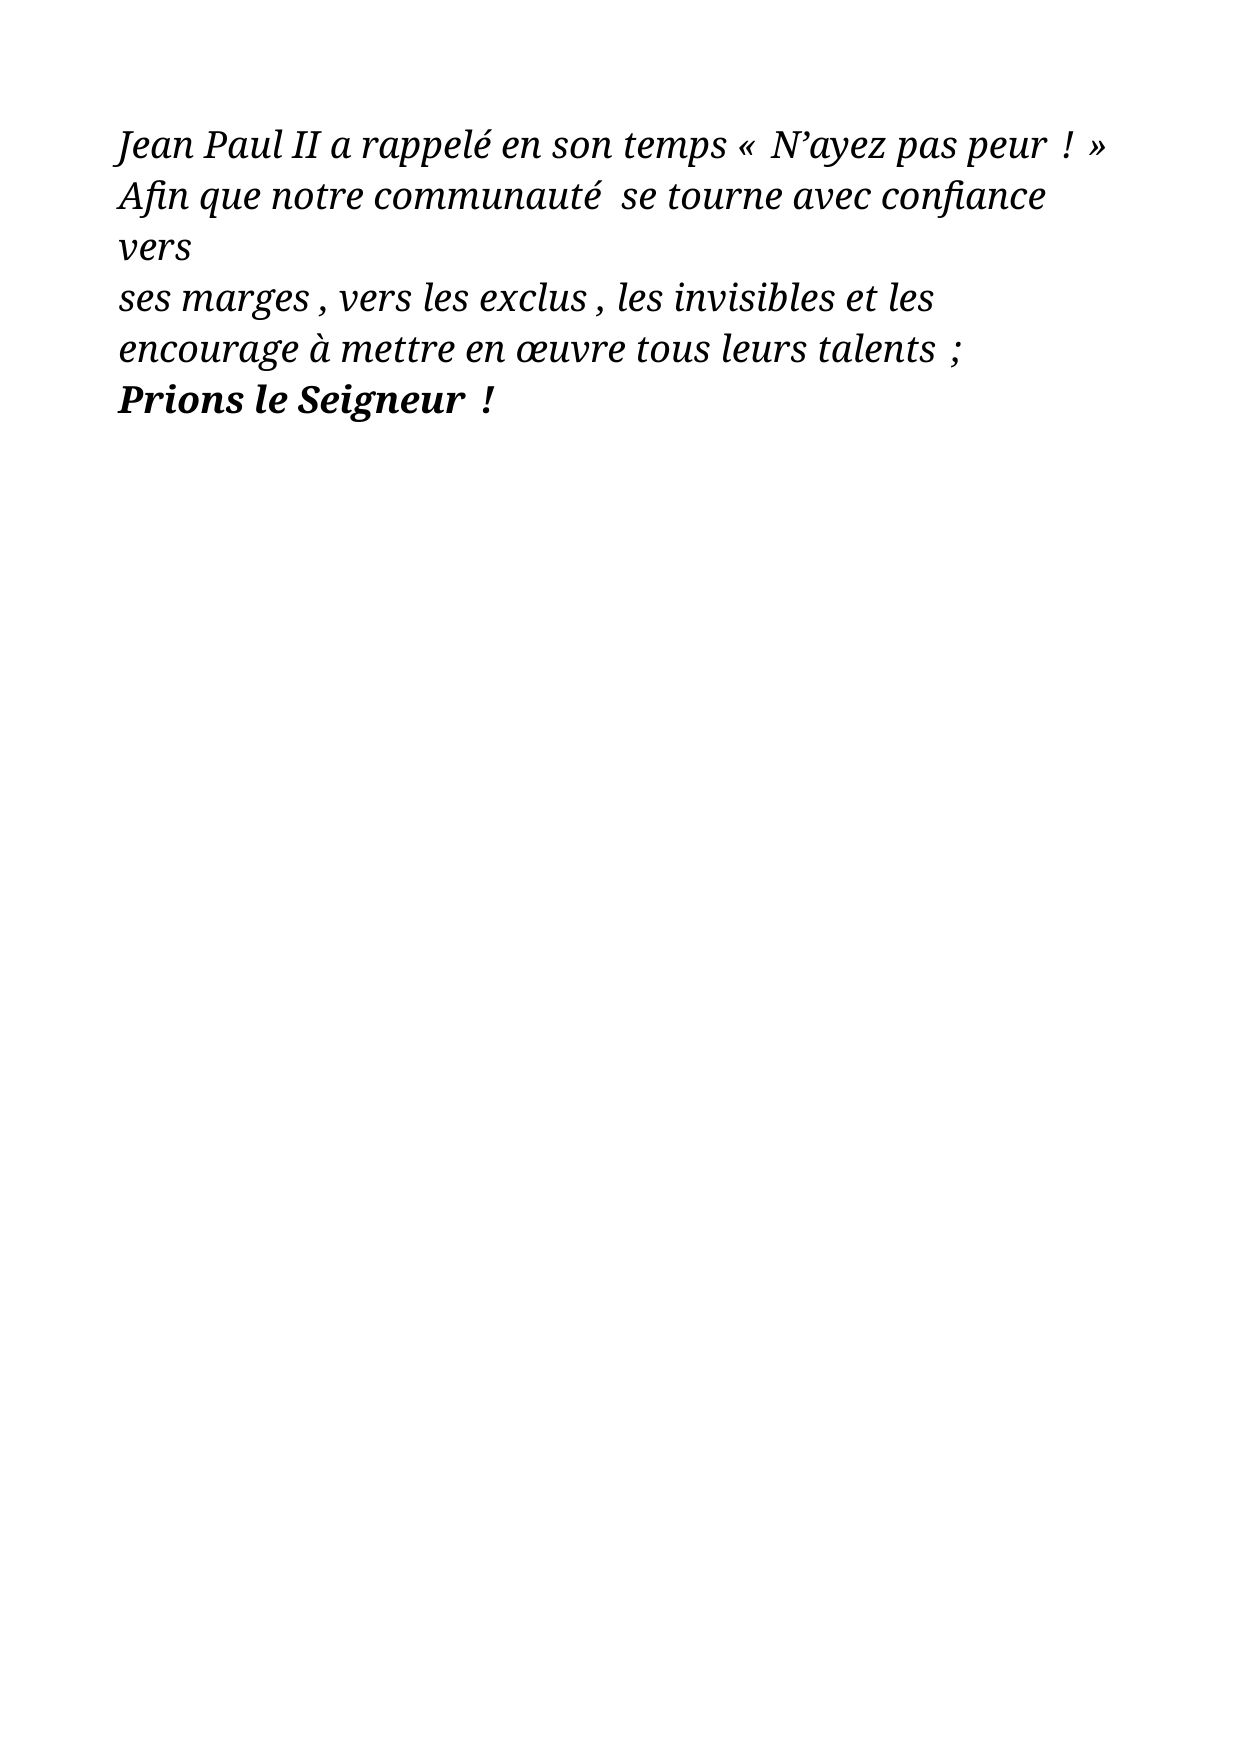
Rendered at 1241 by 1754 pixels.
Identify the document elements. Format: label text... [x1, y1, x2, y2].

text Prions le Seigneur ! [118, 373, 1122, 424]
text ses marges , vers les exclus , les invisibles et les encourage à mettre en œuvre tous leurs talents ; [118, 271, 1122, 373]
text Jean Paul II a rappelé en son temps « N’ayez pas peur ! » [118, 118, 1122, 169]
text Afin que notre communauté se tourne avec confiance vers [118, 169, 1122, 271]
